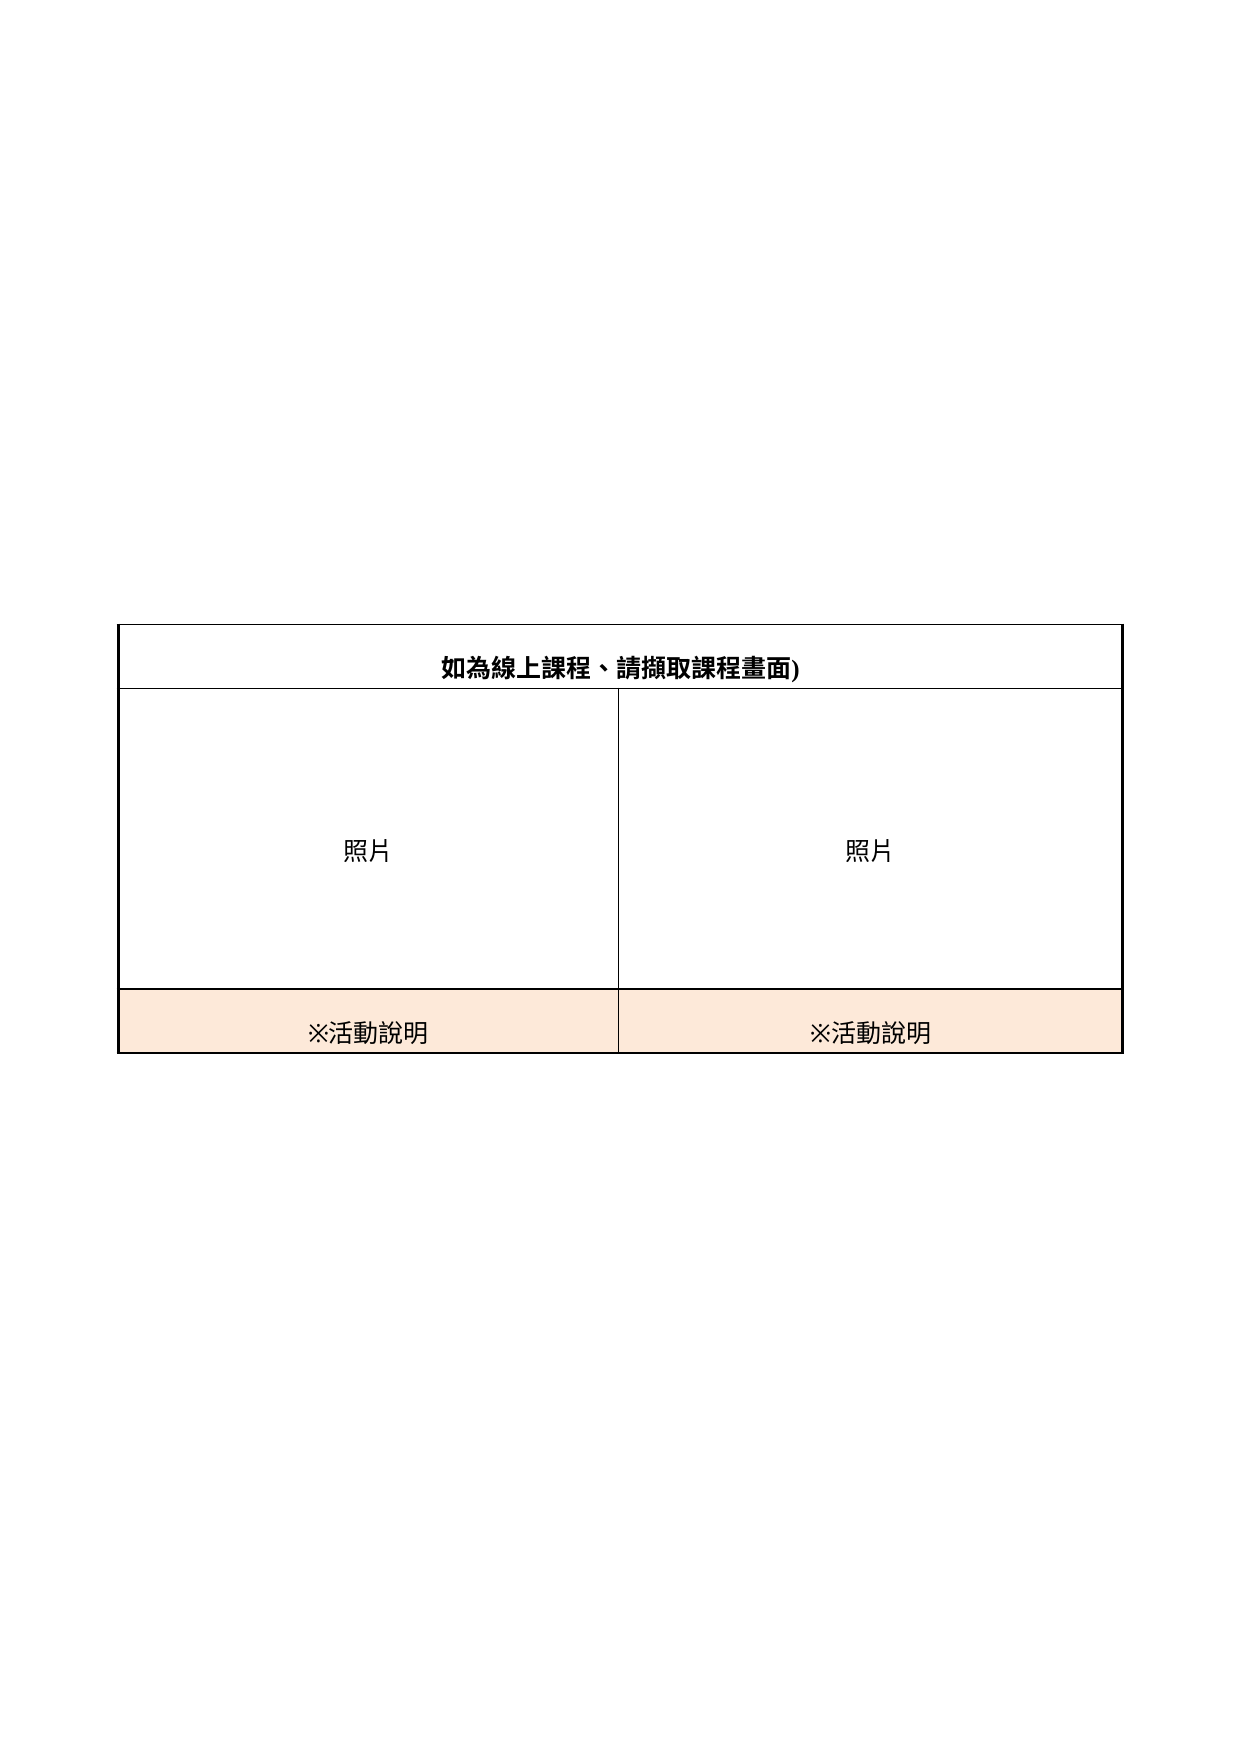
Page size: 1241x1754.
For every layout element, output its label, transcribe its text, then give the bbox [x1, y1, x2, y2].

table_cell 如為線上課程、請擷取課程畫面) [120, 625, 1121, 688]
table_cell 照片 [619, 689, 1121, 988]
table_cell 照片 [120, 689, 618, 988]
table_cell ※活動說明 [619, 990, 1121, 1052]
table_cell ※活動說明 [120, 990, 618, 1052]
